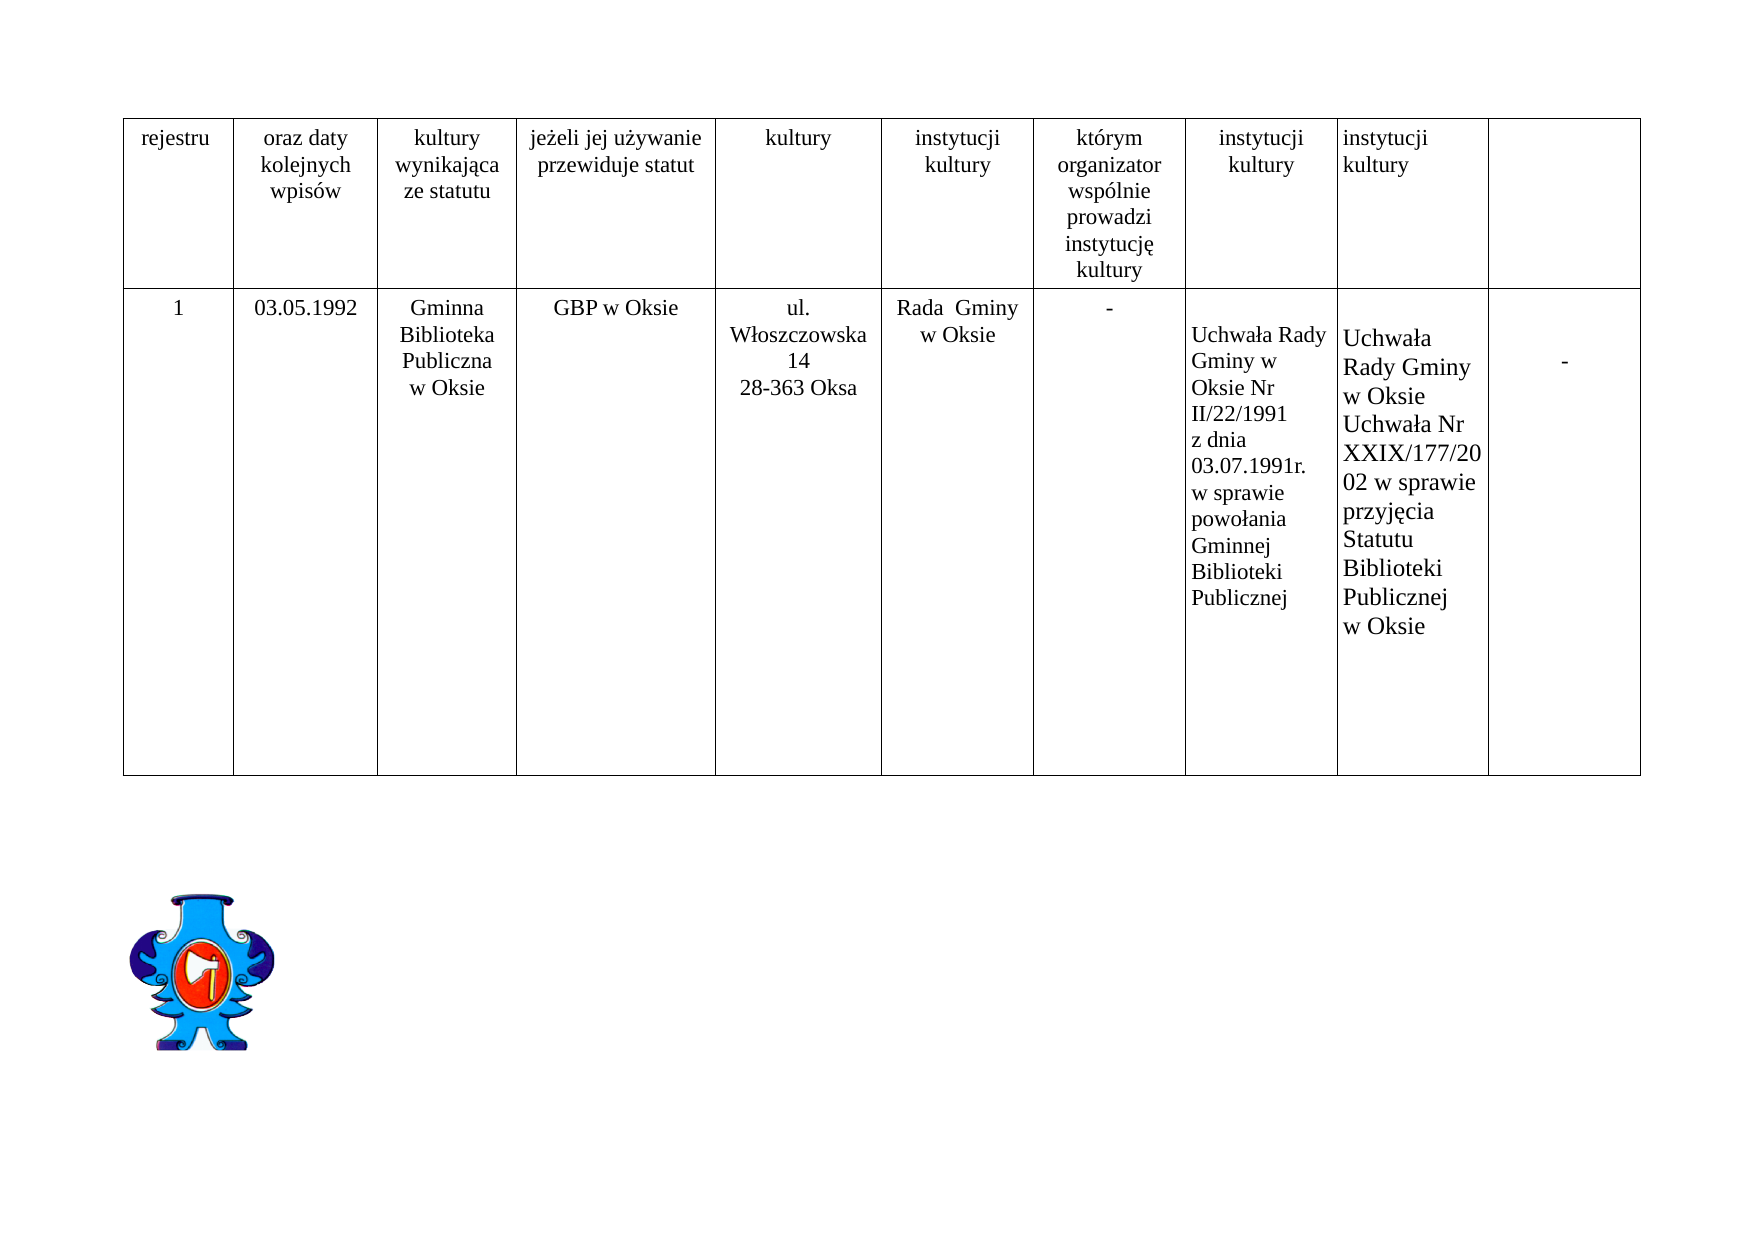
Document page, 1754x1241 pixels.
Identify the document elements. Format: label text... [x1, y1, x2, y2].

table_cell 1 [124, 289, 233, 774]
table_cell - [1034, 289, 1185, 774]
table_cell Uchwała Rady Gminy w Oksie Uchwała Nr XXIX/177/2002 w sprawie przyjęcia Statutu Biblioteki Publicznej w Oksie [1338, 289, 1488, 774]
table_cell [1489, 119, 1640, 288]
table_cell Gminna Biblioteka Publiczna w Oksie [378, 289, 516, 774]
table_cell kultury [716, 119, 881, 288]
table_cell instytucji kultury [882, 119, 1033, 288]
table_cell instytucji kultury [1338, 119, 1488, 288]
table_cell 03.05.1992 [234, 289, 377, 774]
table_cell jeżeli jej używanie przewiduje statut [517, 119, 715, 288]
table_cell Rada Gminy w Oksie [882, 289, 1033, 774]
table_cell instytucji kultury [1186, 119, 1337, 288]
table_cell oraz daty kolejnych wpisów [234, 119, 377, 288]
table_cell GBP w Oksie [517, 289, 715, 774]
table_cell rejestru [124, 119, 233, 288]
table_cell Uchwała Rady Gminy w Oksie Nr II/22/1991 z dnia 03.07.1991r. w sprawie powołania Gminnej Biblioteki Publicznej [1186, 289, 1337, 774]
table_cell którym organizator wspólnie prowadzi instytucję kultury [1034, 119, 1185, 288]
table_cell ul. Włoszczowska 14 28-363 Oksa [716, 289, 881, 774]
table_cell kultury wynikająca ze statutu [378, 119, 516, 288]
table_cell - [1489, 289, 1640, 774]
